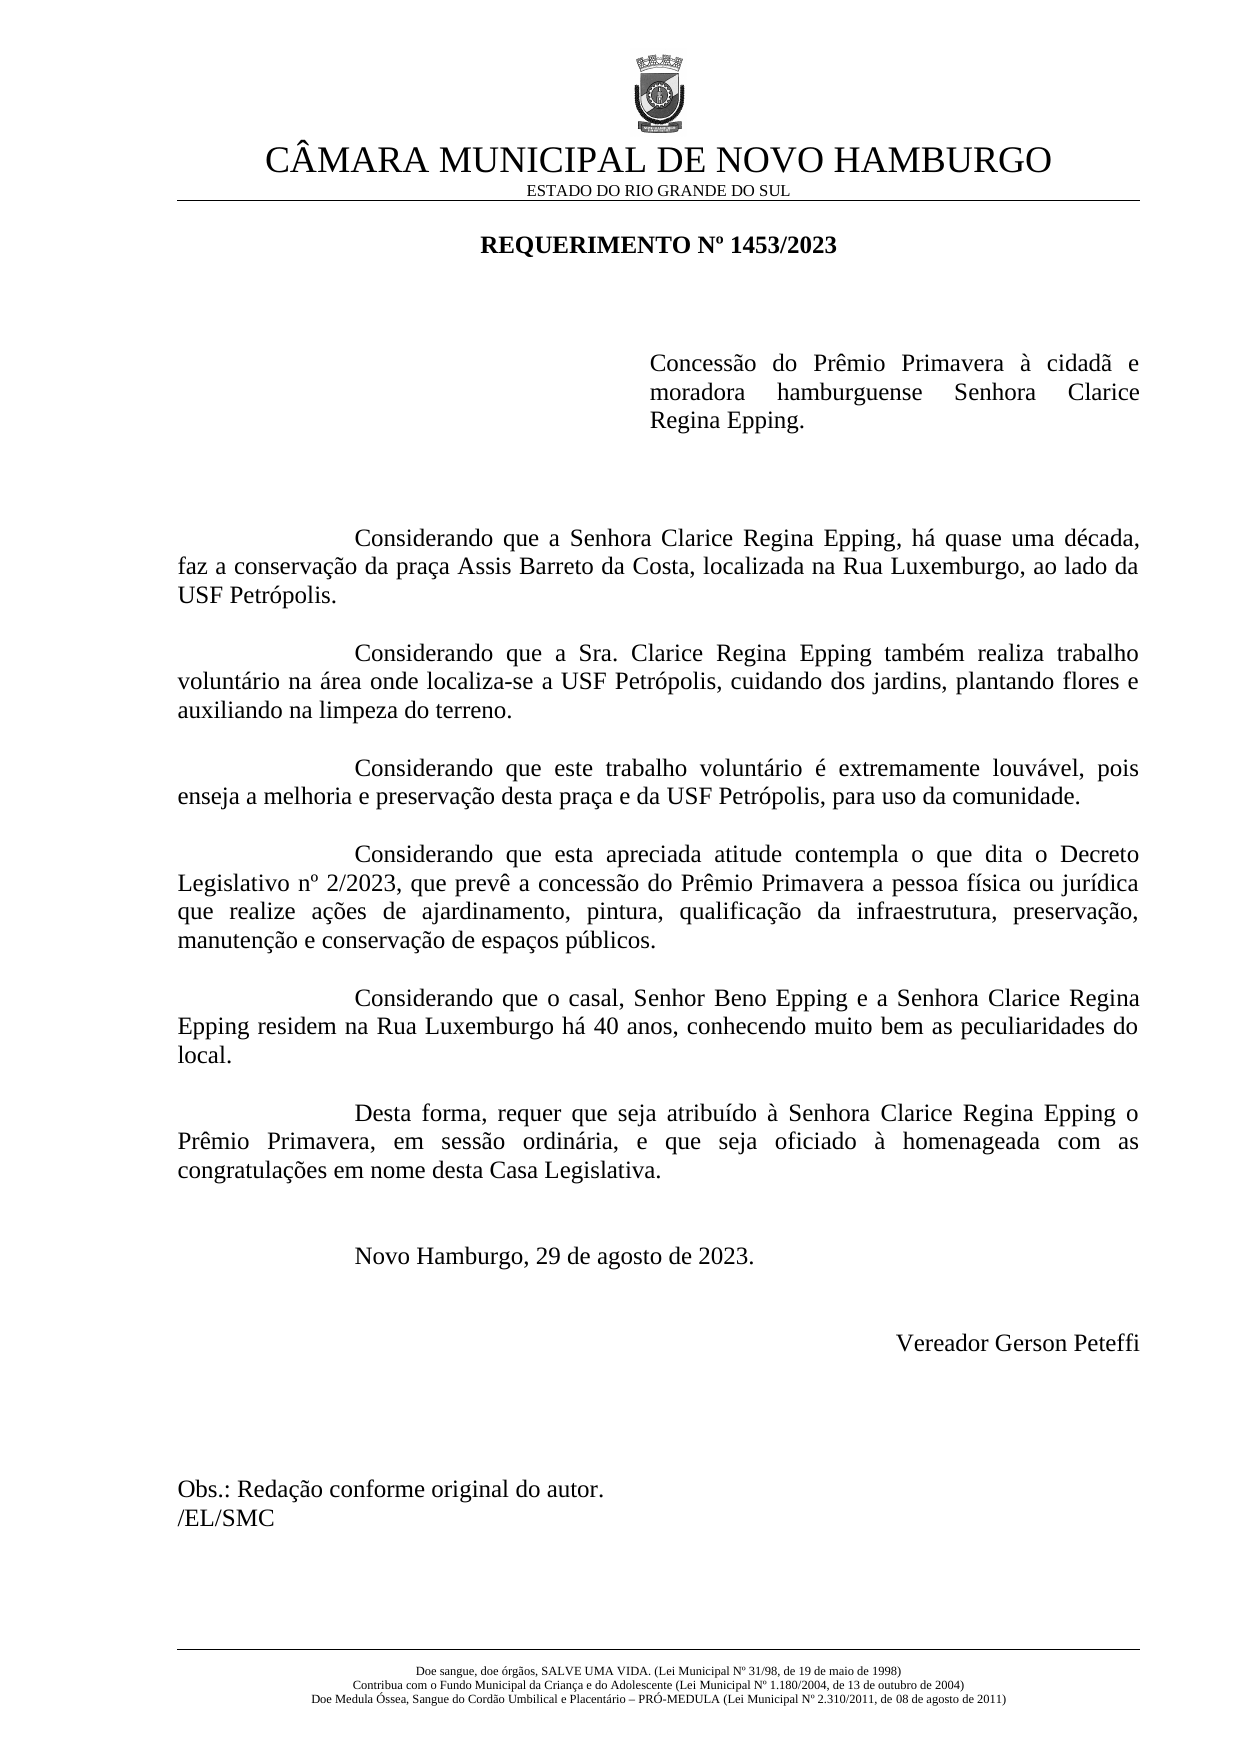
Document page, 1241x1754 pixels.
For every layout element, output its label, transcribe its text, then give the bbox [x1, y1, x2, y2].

text Considerando que a Sra. Clarice Regina Epping também realiza trabalho voluntário na área onde localiza-se a USF Petrópolis, cuidando dos jardins, plantando flores e auxiliando na limpeza do terreno. [177, 638, 1140, 724]
text Desta forma, requer que seja atribuído à Senhora Clarice Regina Epping o Prêmio Primavera, em sessão ordinária, e que seja oficiado à homenageada com as congratulações em nome desta Casa Legislativa. [177, 1098, 1140, 1184]
text REQUERIMENTO Nº 1453/2023 [177, 231, 1140, 259]
text Obs.: Redação conforme original do autor. [177, 1474, 1140, 1503]
text Considerando que esta apreciada atitude contempla o que dita o Decreto Legislativo nº 2/2023, que prevê a concessão do Prêmio Primavera a pessoa física ou jurídica que realize ações de ajardinamento, pintura, qualificação da infraestrutura, preservação, manutenção e conservação de espaços públicos. [177, 839, 1140, 954]
text Novo Hamburgo, 29 de agosto de 2023. [177, 1241, 1140, 1270]
text /EL/SMC [177, 1503, 1140, 1532]
text Considerando que este trabalho voluntário é extremamente louvável, pois enseja a melhoria e preservação desta praça e da USF Petrópolis, para uso da comunidade. [177, 753, 1140, 810]
text Concessão do Prêmio Primavera à cidadã e moradora hamburguense Senhora Clarice Regina Epping. [649, 348, 1140, 434]
text Vereador Gerson Peteffi [177, 1328, 1140, 1357]
text Considerando que o casal, Senhor Beno Epping e a Senhora Clarice Regina Epping residem na Rua Luxemburgo há 40 anos, conhecendo muito bem as peculiaridades do local. [177, 983, 1140, 1069]
text Considerando que a Senhora Clarice Regina Epping, há quase uma década, faz a conservação da praça Assis Barreto da Costa, localizada na Rua Luxemburgo, ao lado da USF Petrópolis. [177, 523, 1140, 609]
